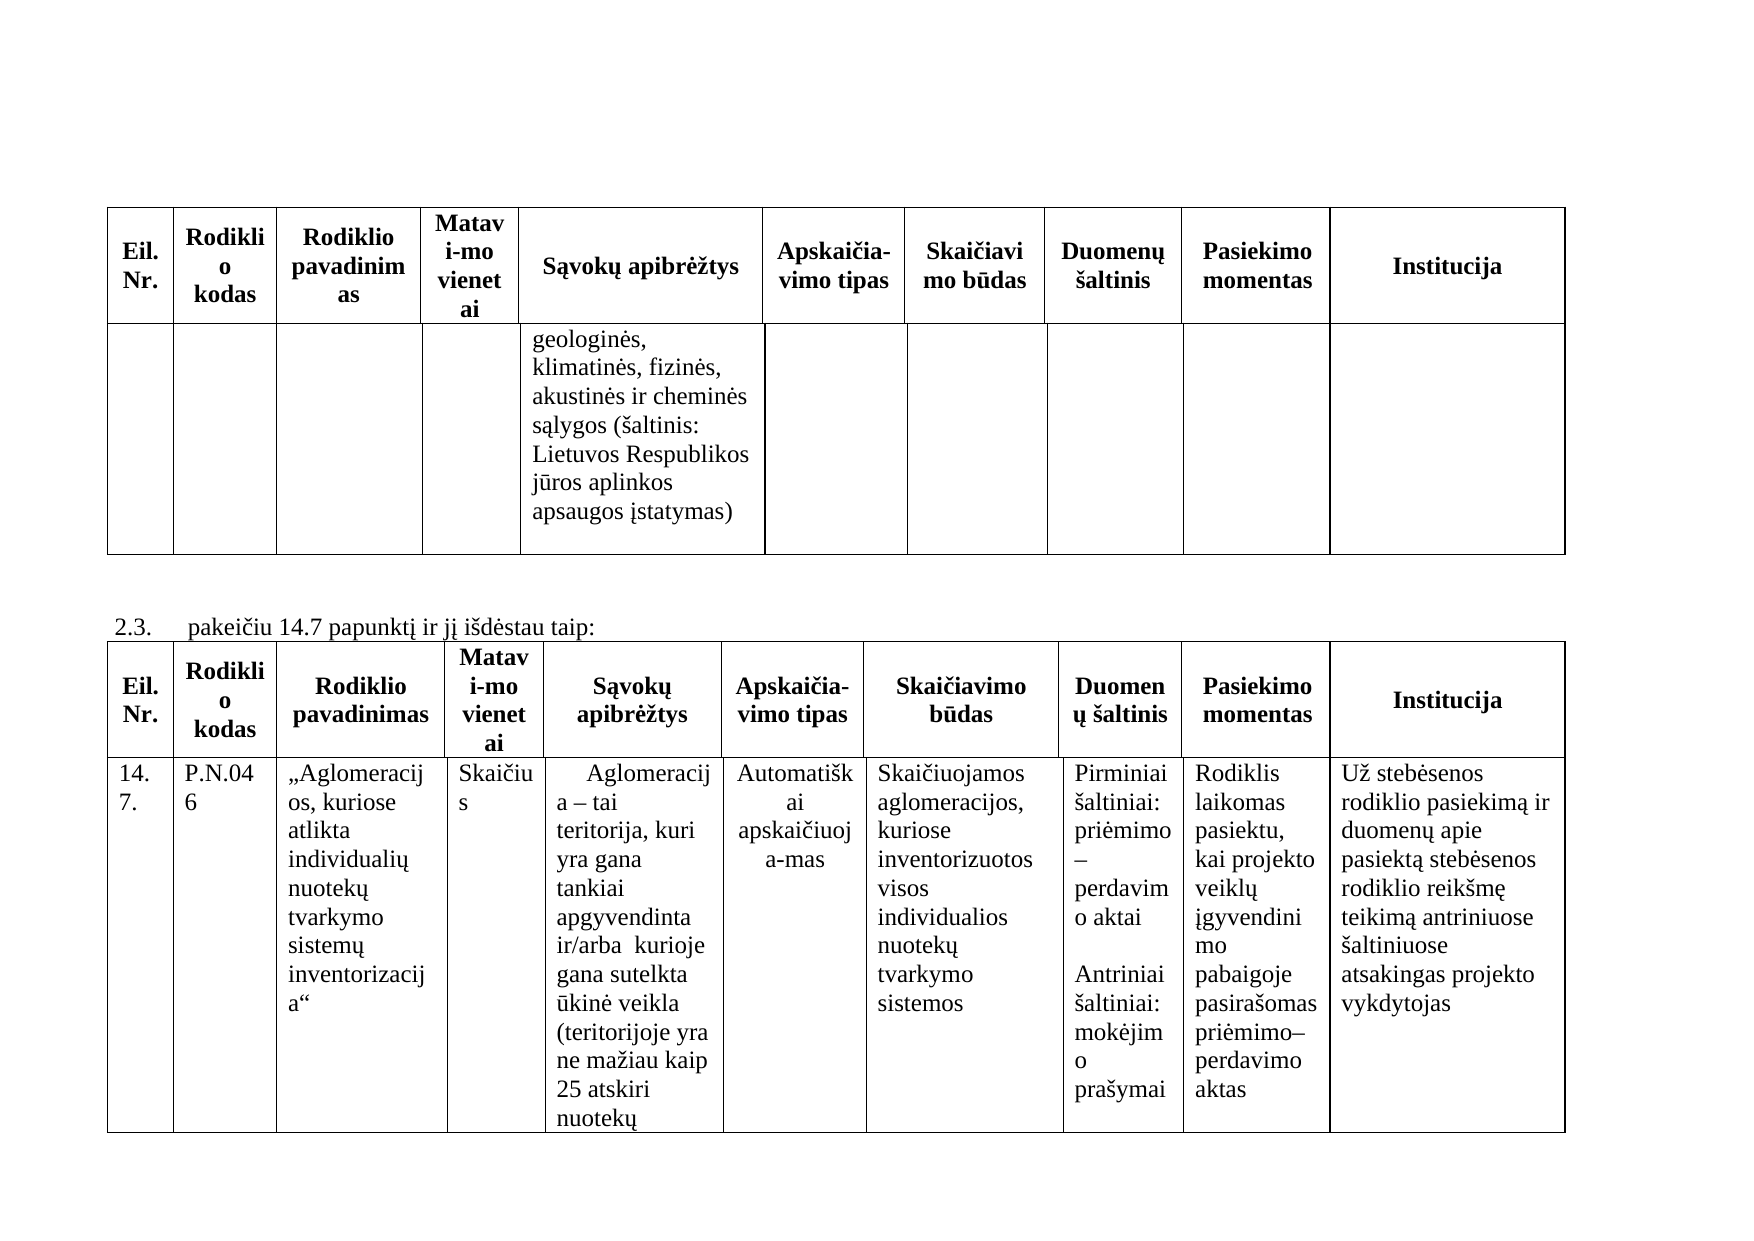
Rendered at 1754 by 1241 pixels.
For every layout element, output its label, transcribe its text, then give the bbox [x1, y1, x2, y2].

table_header Apskaičia-vimo tipas [763, 208, 904, 323]
table_header Institucija [1331, 642, 1564, 757]
table_cell [108, 324, 173, 554]
table_header Rodiklio kodas [174, 208, 276, 323]
table_cell [1184, 324, 1329, 554]
table_cell Skaičiuojamos aglomeracijos, kuriose inventorizuotos visos individualios nuotekų tvarkymo sistemos [867, 758, 1063, 1132]
table_header Eil. Nr. [108, 208, 173, 323]
table_header Duomenų šaltinis [1059, 642, 1181, 757]
text 2.3. pakeičiu 14.7 papunktį ir jį išdėstau taip: [114, 612, 1594, 641]
table_header Matavi-mo vienetai [445, 642, 543, 757]
table_header Pasiekimo momentas [1182, 642, 1329, 757]
table_cell [423, 324, 520, 554]
table_cell [1331, 324, 1564, 554]
table_cell Pirminiai šaltiniai: priėmimo–perdavimo aktai Antriniai šaltiniai: mokėjimo prašymai [1064, 758, 1183, 1132]
table_cell [277, 324, 422, 554]
table_cell Aglomeracija – tai teritorija, kuri yra gana tankiai apgyvendinta ir/arba kurioje gana sutelkta ūkinė veikla (teritorijoje yra ne mažiau kaip 25 atskiri nuotekų [546, 758, 723, 1132]
table_header Sąvokų apibrėžtys [544, 642, 721, 757]
table_cell geologinės, klimatinės, fizinės, akustinės ir cheminės sąlygos (šaltinis: Lietuvos Respublikos jūros aplinkos apsaugos įstatymas) [521, 324, 764, 554]
table_header Eil. Nr. [108, 642, 173, 757]
table_cell Už stebėsenos rodiklio pasiekimą ir duomenų apie pasiektą stebėsenos rodiklio reikšmę teikimą antriniuose šaltiniuose atsakingas projekto vykdytojas [1331, 758, 1564, 1132]
table_header Matavi-mo vienetai [421, 208, 518, 323]
table_cell P.N.046 [174, 758, 276, 1132]
table_header Pasiekimo momentas [1182, 208, 1329, 323]
table_cell Skaičius [448, 758, 545, 1132]
table_cell [766, 324, 907, 554]
table_cell 14.7. [108, 758, 173, 1132]
table_header Sąvokų apibrėžtys [519, 208, 762, 323]
table_header Duomenų šaltinis [1045, 208, 1181, 323]
table_cell [908, 324, 1047, 554]
table_header Rodiklio pavadinimas [277, 208, 420, 323]
table_header Rodiklio kodas [174, 642, 276, 757]
table_cell [1048, 324, 1183, 554]
table_cell „Aglomeracijos, kuriose atlikta individualių nuotekų tvarkymo sistemų inventorizacija“ [277, 758, 447, 1132]
table_header Rodiklio pavadinimas [277, 642, 444, 757]
table_header Institucija [1331, 208, 1564, 323]
table_header Skaičiavimo būdas [905, 208, 1044, 323]
table_header Apskaičia-vimo tipas [722, 642, 863, 757]
table_cell [174, 324, 276, 554]
table_header Skaičiavimo būdas [864, 642, 1058, 757]
table_cell Rodiklis laikomas pasiektu, kai projekto veiklų įgyvendinimo pabaigoje pasirašomas priėmimo–perdavimo aktas [1184, 758, 1329, 1132]
table_cell Automatiškai apskaičiuoja-mas [724, 758, 866, 1132]
